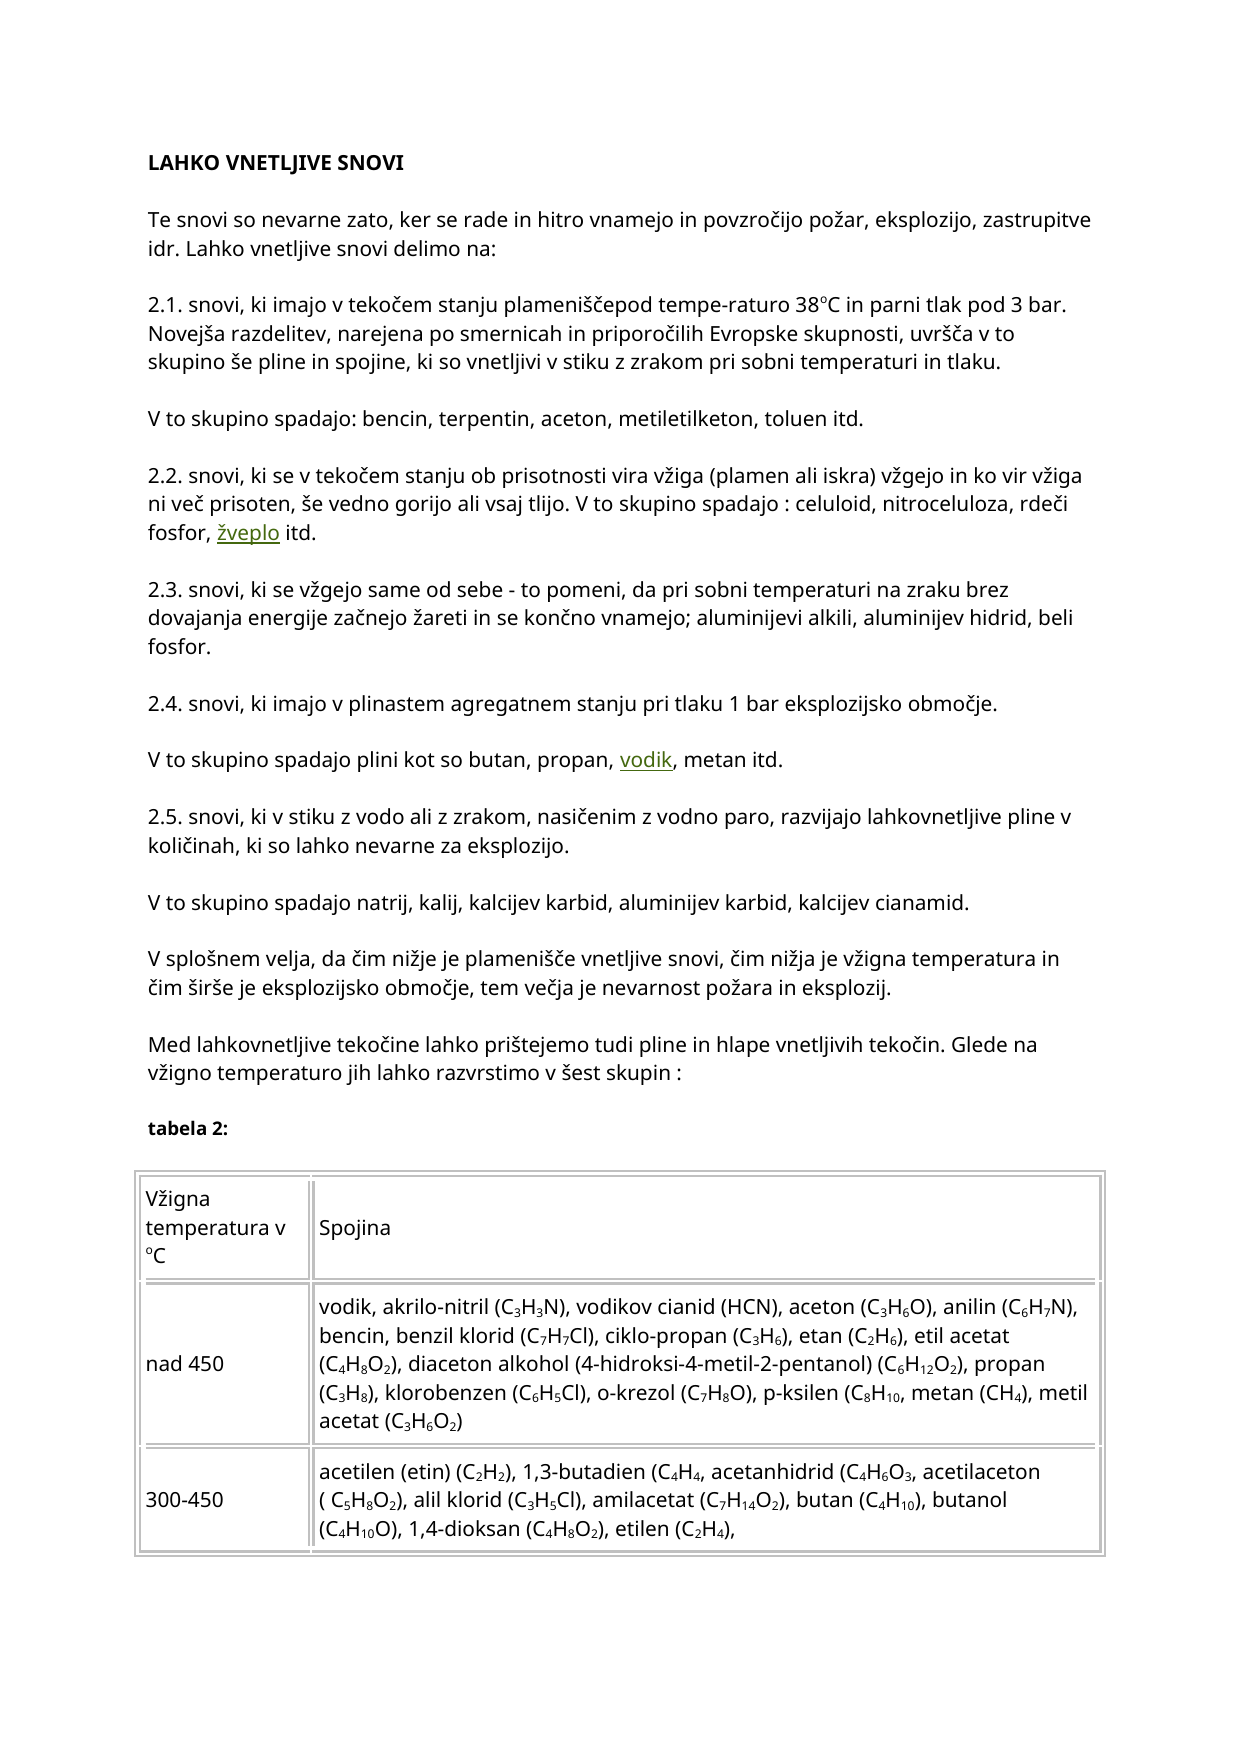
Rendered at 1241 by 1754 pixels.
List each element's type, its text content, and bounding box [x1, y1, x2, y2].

text LAHKO VNETLJIVE SNOVI [148, 148, 1093, 176]
table_cell vodik, akrilo-nitril (C3H3N), vodikov cianid (HCN), aceton (C3H6O), anilin (C6H7N), bencin, benzil klorid (C7H7Cl), ciklo-propan (C3H6), etan (C2H6), etil acetat (C4H8O2), diaceton alkohol (4-hidroksi-4-metil-2-pentanol) (C6H12O2), propan (C3H8), klorobenzen (C6H5Cl), o-krezol (C7H8O), p-ksilen (C8H10, metan (CH4), metil acetat (C3H6O2) [311, 1278, 1103, 1442]
text Te snovi so nevarne zato, ker se rade in hitro vnamejo in povzročijo požar, eksplozijo, zastrupitve idr. Lahko vnetljive snovi delimo na: 2.1. snovi, ki imajo v tekočem stanju plameniščepod tempe-raturo 38oC in parni tlak pod 3 bar. Novejša razdelitev, narejena po smernicah in priporočilih Evropske skupnosti, uvršča v to skupino še pline in spojine, ki so vnetljivi v stiku z zrakom pri sobni temperaturi in tlaku. V to skupino spadajo: bencin, terpentin, aceton, metiletilketon, toluen itd. 2.2. snovi, ki se v tekočem stanju ob prisotnosti vira vžiga (plamen ali iskra) vžgejo in ko vir vžiga ni več prisoten, še vedno gorijo ali vsaj tlijo. V to skupino spadajo : celuloid, nitroceluloza, rdeči fosfor, žveplo itd. 2.3. snovi, ki se vžgejo same od sebe - to pomeni, da pri sobni temperaturi na zraku brez dovajanja energije začnejo žareti in se končno vnamejo; aluminijevi alkili, aluminijev hidrid, beli fosfor. 2.4. snovi, ki imajo v plinastem agregatnem stanju pri tlaku 1 bar eksplozijsko območje. V to skupino spadajo plini kot so butan, propan, vodik, metan itd. 2.5. snovi, ki v stiku z vodo ali z zrakom, nasičenim z vodno paro, razvijajo lahkovnetljive pline v količinah, ki so lahko nevarne za eksplozijo. V to skupino spadajo natrij, kalij, kalcijev karbid, aluminijev karbid, kalcijev cianamid. V splošnem velja, da čim nižje je plamenišče vnetljive snovi, čim nižja je vžigna temperatura in čim širše je eksplozijsko območje, tem večja je nevarnost požara in eksplozij. Med lahkovnetljive tekočine lahko prištejemo tudi pline in hlape vnetljivih tekočin. Glede na vžigno temperaturo jih lahko razvrstimo v šest skupin : tabela 2: [148, 205, 1093, 1141]
table_header Vžigna temperatura v oC [138, 1172, 311, 1278]
table_cell 300-450 [138, 1443, 311, 1550]
table_header Spojina [311, 1172, 1103, 1278]
table_cell acetilen (etin) (C2H2), 1,3-butadien (C4H4, acetanhidrid (C4H6O3, acetilaceton ( C5H8O2), alil klorid (C3H5Cl), amilacetat (C7H14O2), butan (C4H10), butanol (C4H10O), 1,4-dioksan (C4H8O2), etilen (C2H4), [311, 1443, 1103, 1550]
table_cell nad 450 [138, 1278, 311, 1442]
